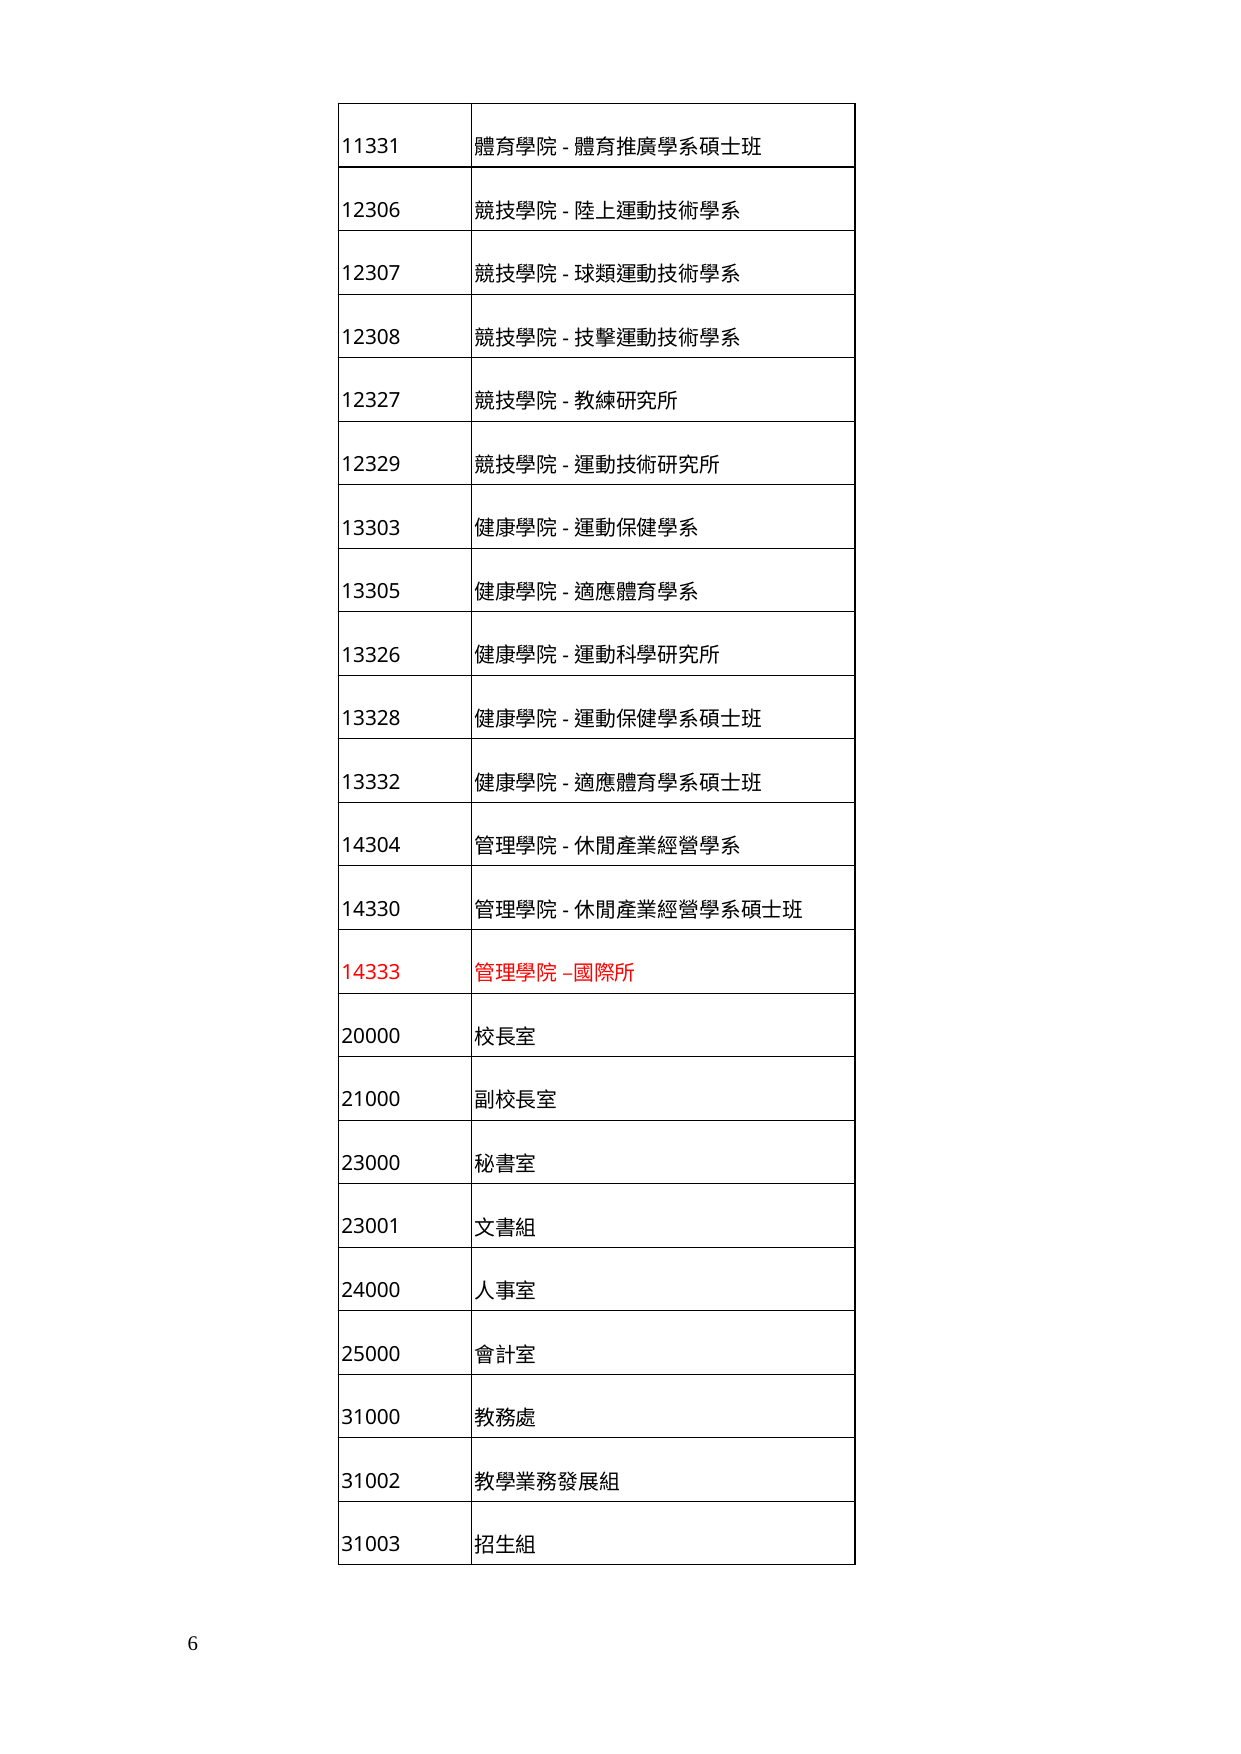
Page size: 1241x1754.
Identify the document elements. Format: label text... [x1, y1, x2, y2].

table_cell 管理學院 - 休閒產業經營學系 [472, 803, 854, 865]
table_cell 13303 [339, 485, 471, 548]
table_cell 文書組 [472, 1184, 854, 1247]
table_cell 12306 [339, 168, 471, 230]
table_cell 13332 [339, 739, 471, 802]
table_cell 競技學院 - 技擊運動技術學系 [472, 295, 854, 357]
table_cell 健康學院 - 適應體育學系 [472, 549, 854, 611]
table_cell 競技學院 - 教練研究所 [472, 358, 854, 421]
table_cell 健康學院 - 運動保健學系 [472, 485, 854, 548]
table_cell 14333 [339, 930, 471, 992]
table_cell 健康學院 - 運動保健學系碩士班 [472, 676, 854, 738]
table_cell 13328 [339, 676, 471, 738]
table_cell 31000 [339, 1375, 471, 1437]
table_cell 21000 [339, 1057, 471, 1119]
table_cell 12327 [339, 358, 471, 421]
table_cell 管理學院 - 休閒產業經營學系碩士班 [472, 866, 854, 929]
table_cell 競技學院 - 陸上運動技術學系 [472, 168, 854, 230]
table_cell 14330 [339, 866, 471, 929]
table_cell 健康學院 - 適應體育學系碩士班 [472, 739, 854, 802]
table_cell 11331 [339, 104, 471, 166]
table_cell 20000 [339, 994, 471, 1056]
table_cell 25000 [339, 1311, 471, 1374]
table_cell 12307 [339, 231, 471, 293]
table_cell 競技學院 - 球類運動技術學系 [472, 231, 854, 293]
table_cell 31002 [339, 1438, 471, 1501]
table_cell 校長室 [472, 994, 854, 1056]
table_cell 教學業務發展組 [472, 1438, 854, 1501]
table_cell 23000 [339, 1121, 471, 1183]
table_cell 管理學院 –國際所 [472, 930, 854, 992]
table_cell 24000 [339, 1248, 471, 1310]
table_cell 12308 [339, 295, 471, 357]
table_cell 教務處 [472, 1375, 854, 1437]
table_cell 人事室 [472, 1248, 854, 1310]
table_cell 12329 [339, 422, 471, 484]
table_cell 副校長室 [472, 1057, 854, 1119]
table_cell 13305 [339, 549, 471, 611]
table_cell 31003 [339, 1502, 471, 1564]
table_cell 健康學院 - 運動科學研究所 [472, 612, 854, 675]
table_cell 秘書室 [472, 1121, 854, 1183]
table_cell 23001 [339, 1184, 471, 1247]
table_cell 會計室 [472, 1311, 854, 1374]
table_cell 競技學院 - 運動技術研究所 [472, 422, 854, 484]
table_cell 招生組 [472, 1502, 854, 1564]
table_cell 14304 [339, 803, 471, 865]
table_cell 13326 [339, 612, 471, 675]
table_cell 體育學院 - 體育推廣學系碩士班 [472, 104, 854, 166]
